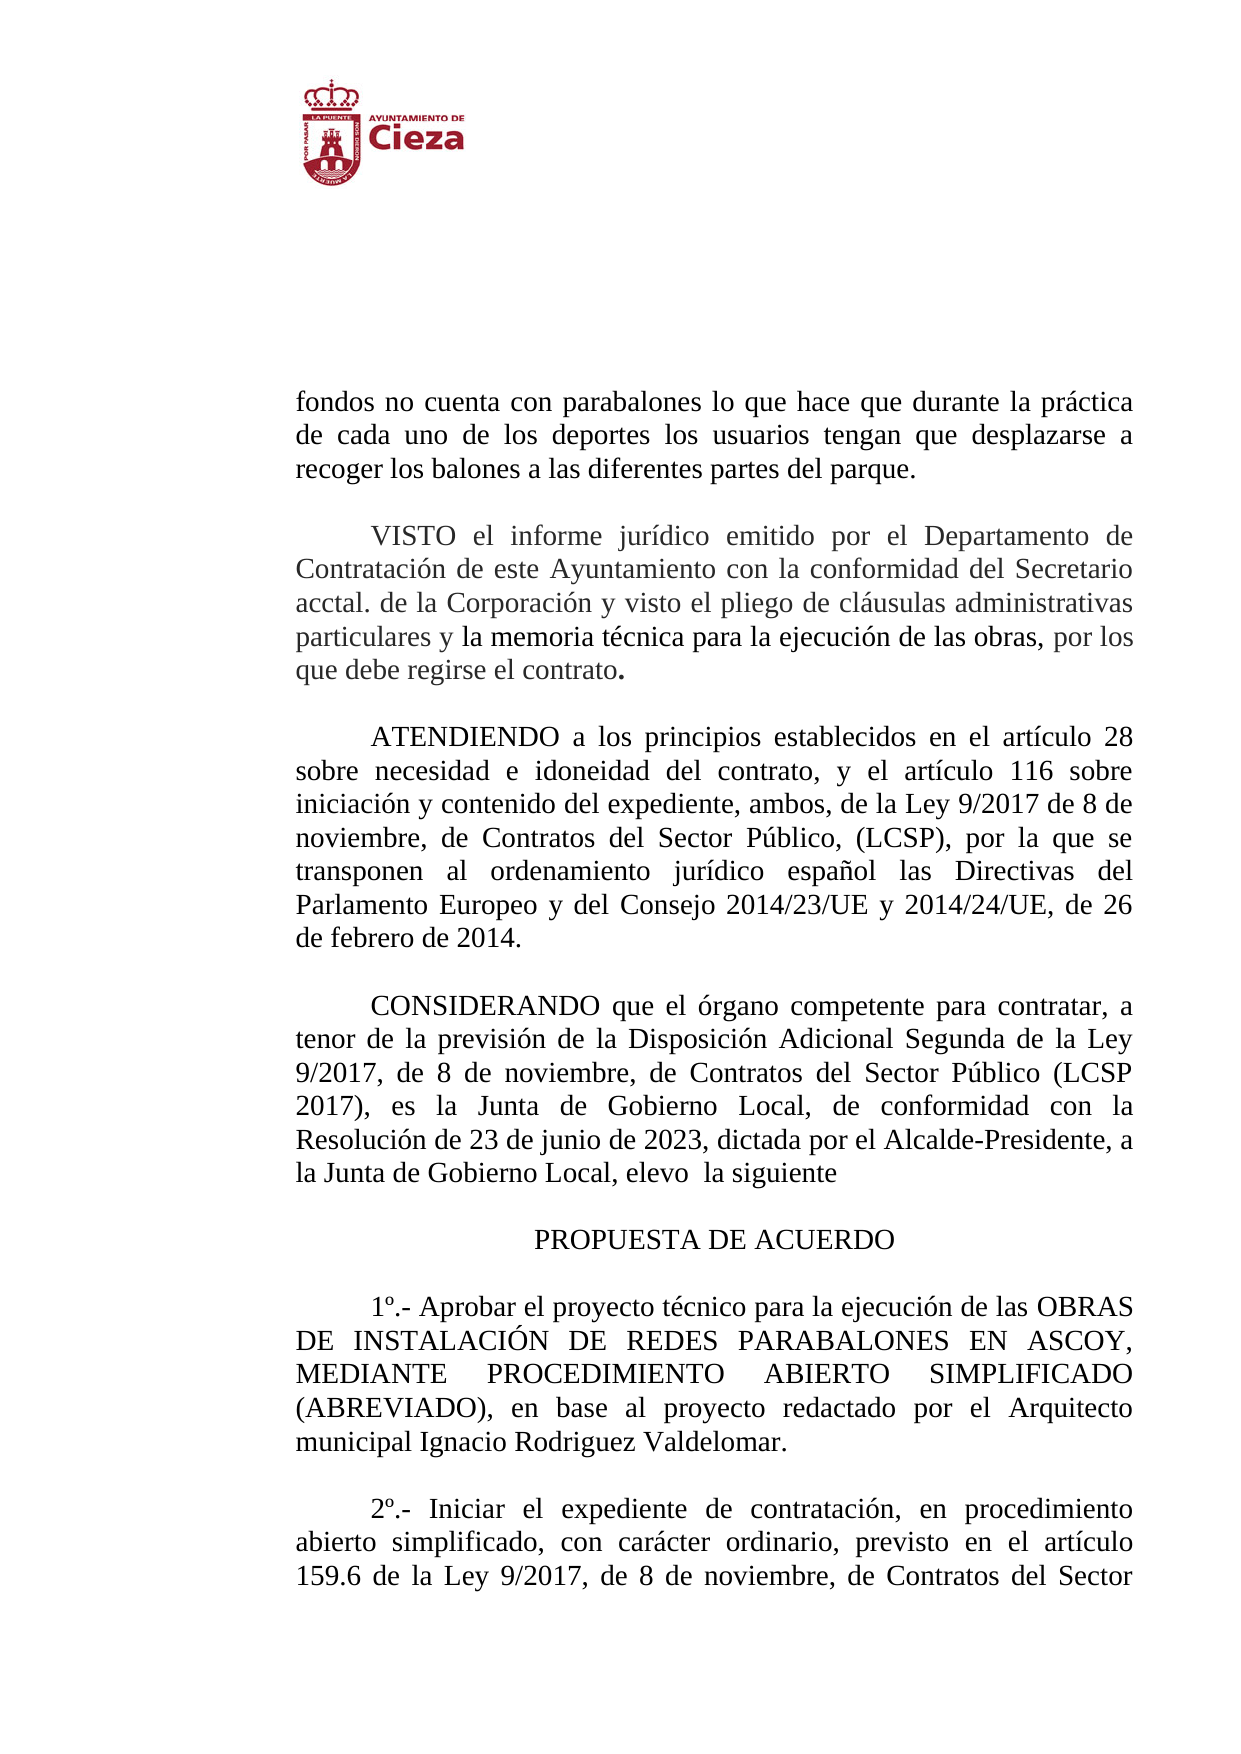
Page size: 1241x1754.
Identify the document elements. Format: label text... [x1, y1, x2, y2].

text fondos no cuenta con parabalones lo que hace que durante la práctica de cada uno de los deportes los usuarios tengan que desplazarse a recoger los balones a las diferentes partes del parque. [295, 384, 1134, 484]
text 1º.- Aprobar el proyecto técnico para la ejecución de las OBRAS DE INSTALACIÓN DE REDES PARABALONES EN ASCOY, MEDIANTE PROCEDIMIENTO ABIERTO SIMPLIFICADO (ABREVIADO), en base al proyecto redactado por el Arquitecto municipal Ignacio Rodriguez Valdelomar. [295, 1289, 1134, 1457]
text ATENDIENDO a los principios establecidos en el artículo 28 sobre necesidad e idoneidad del contrato, y el artículo 116 sobre iniciación y contenido del expediente, ambos, de la Ley 9/2017 de 8 de noviembre, de Contratos del Sector Público, (LCSP), por la que se transponen al ordenamiento jurídico español las Directivas del Parlamento Europeo y del Consejo 2014/23/UE y 2014/24/UE, de 26 de febrero de 2014. [295, 719, 1134, 954]
text 2º.- Iniciar el expediente de contratación, en procedimiento abierto simplificado, con carácter ordinario, previsto en el artículo 159.6 de la Ley 9/2017, de 8 de noviembre, de Contratos del Sector [295, 1491, 1134, 1591]
text PROPUESTA DE ACUERDO [295, 1222, 1134, 1256]
text CONSIDERANDO que el órgano competente para contratar, a tenor de la previsión de la Disposición Adicional Segunda de la Ley 9/2017, de 8 de noviembre, de Contratos del Sector Público (LCSP 2017), es la Junta de Gobierno Local, de conformidad con la Resolución de 23 de junio de 2023, dictada por el Alcalde-Presidente, a la Junta de Gobierno Local, elevo la siguiente [295, 988, 1134, 1189]
picture [298, 73, 469, 190]
text VISTO el informe jurídico emitido por el Departamento de Contratación de este Ayuntamiento con la conformidad del Secretario acctal. de la Corporación y visto el pliego de cláusulas administrativas particulares y la memoria técnica para la ejecución de las obras, por los que debe regirse el contrato. [295, 518, 1134, 686]
